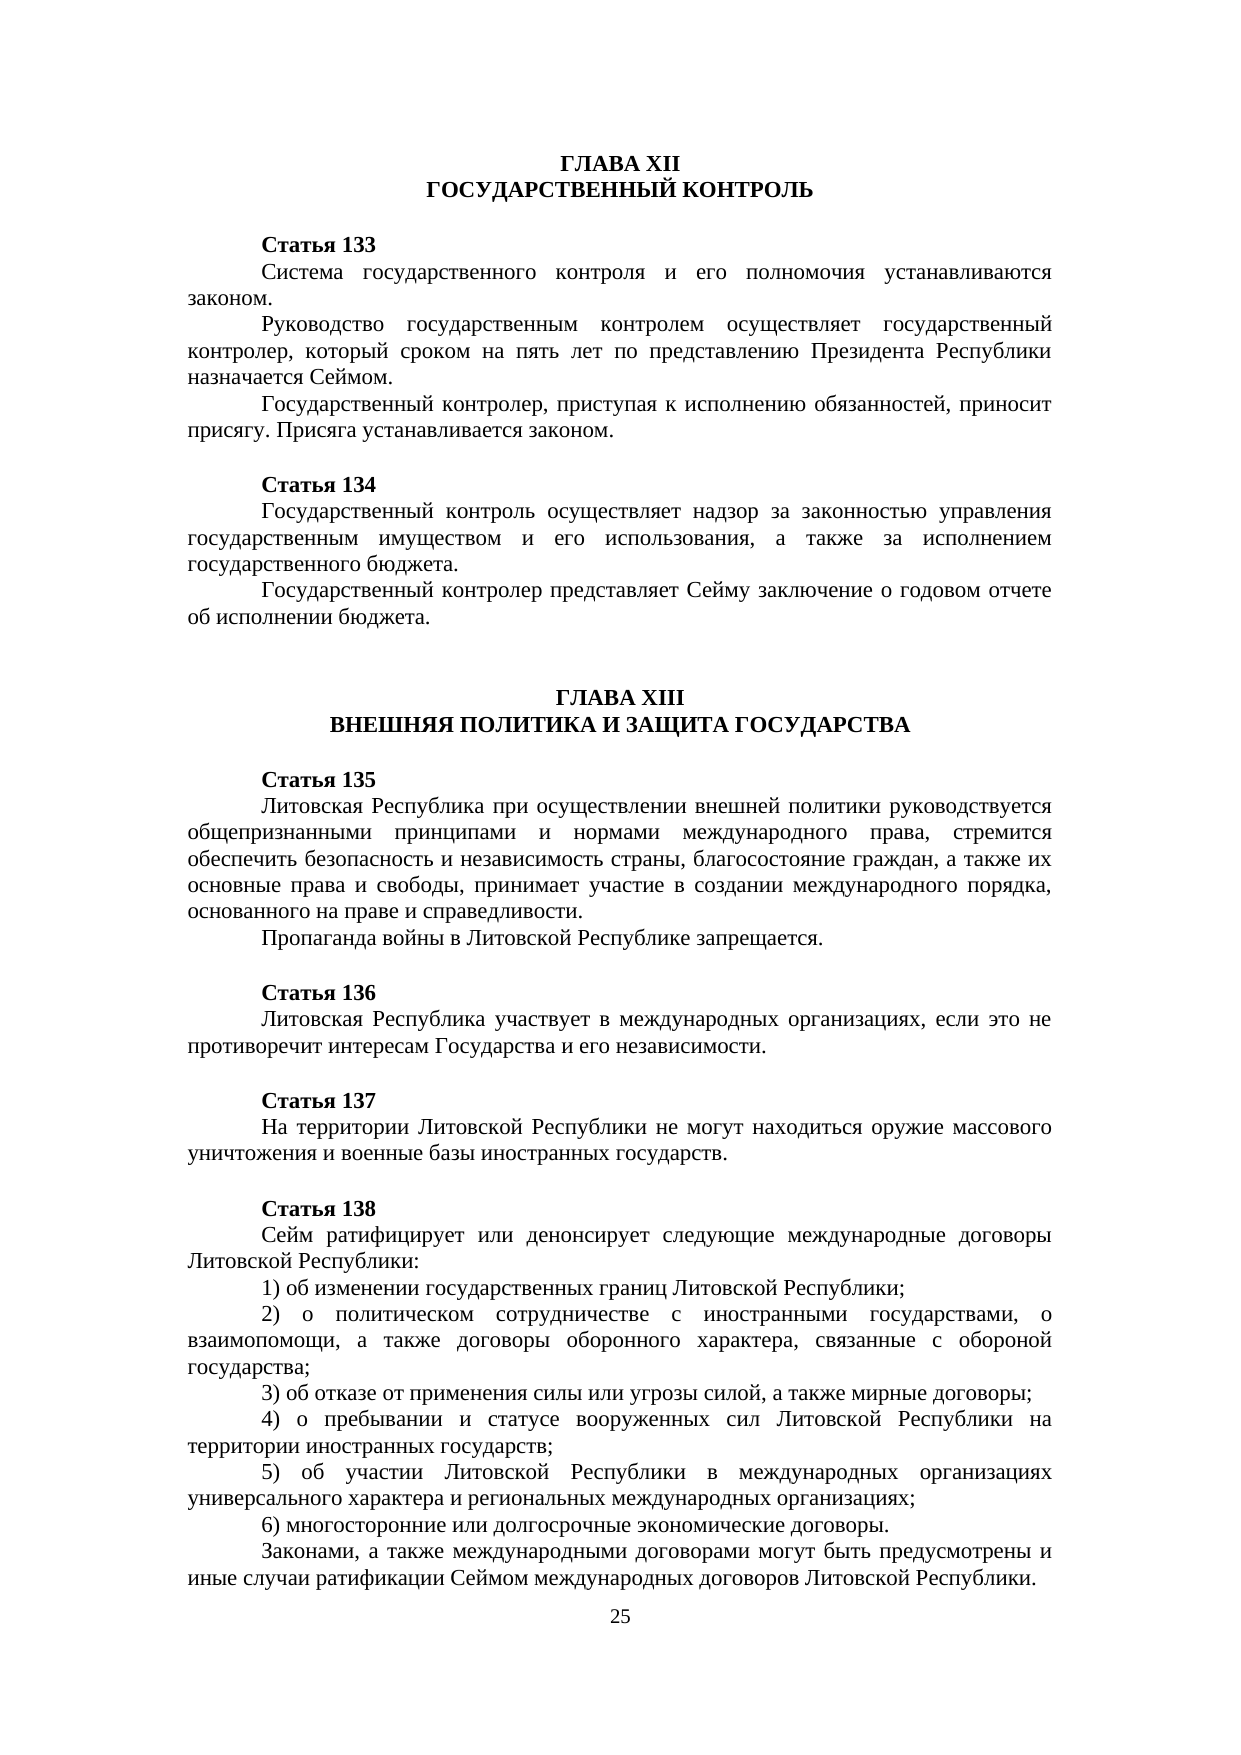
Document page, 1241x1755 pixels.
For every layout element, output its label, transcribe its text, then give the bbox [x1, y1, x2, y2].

text Законами, а также международными договорами могут быть предусмотрены и иные случаи ратификации Сеймом международных договоров Литовской Республики. [187, 1537, 1053, 1590]
text Статья 133 [187, 231, 1053, 258]
text На территории Литовской Республики не могут находиться оружие массового уничтожения и военные базы иностранных государств. [187, 1113, 1053, 1166]
text 3) об отказе от применения силы или угрозы силой, а также мирные договоры; [187, 1379, 1053, 1405]
text Статья 134 [187, 471, 1053, 497]
text 5) об участии Литовской Республики в международных организациях универсального характера и региональных международных организациях; [187, 1458, 1053, 1511]
text Статья 137 [187, 1087, 1053, 1113]
text ГОСУДАРСТВЕННЫЙ КОНТРОЛЬ [187, 176, 1053, 203]
text 6) многосторонние или долгосрочные экономические договоры. [187, 1511, 1053, 1537]
text Статья 135 [187, 766, 1053, 792]
text Статья 138 [187, 1194, 1053, 1221]
text Литовская Республика участвует в международных организациях, если это не противоречит интересам Государства и его независимости. [187, 1005, 1053, 1058]
text Государственный контролер, приступая к исполнению обязанностей, приносит присягу. Присяга устанавливается законом. [187, 389, 1053, 442]
text ВНЕШНЯЯ ПОЛИТИКА И ЗАЩИТА ГОСУДАРСТВА [187, 711, 1053, 737]
text Система государственного контроля и его полномочия устанавливаются законом. [187, 258, 1053, 311]
text Государственный контроль осуществляет надзор за законностью управления государственным имуществом и его использования, а также за исполнением государственного бюджета. [187, 497, 1053, 576]
text ГЛАВА XIII [187, 684, 1053, 711]
text Пропаганда войны в Литовской Республике запрещается. [187, 924, 1053, 950]
text Сейм ратифицирует или денонсирует следующие международные договоры Литовской Республики: [187, 1221, 1053, 1274]
text ГЛАВА XII [187, 150, 1053, 176]
text Статья 136 [187, 979, 1053, 1005]
text 4) о пребывании и статусе вооруженных сил Литовской Республики на территории иностранных государств; [187, 1405, 1053, 1458]
text 2) о политическом сотрудничестве с иностранными государствами, о взаимопомощи, а также договоры оборонного характера, связанные с обороной государства; [187, 1300, 1053, 1379]
text 1) об изменении государственных границ Литовской Республики; [187, 1274, 1053, 1300]
text Государственный контролер представляет Сейму заключение о годовом отчете об исполнении бюджета. [187, 576, 1053, 629]
text Литовская Республика при осуществлении внешней политики руководствуется общепризнанными принципами и нормами международного права, стремится обеспечить безопасность и независимость страны, благосостояние граждан, а также их основные права и свободы, принимает участие в создании международного порядка, основанного на праве и справедливости. [187, 792, 1053, 924]
text Руководство государственным контролем осуществляет государственный контролер, который сроком на пять лет по представлению Президента Республики назначается Сеймом. [187, 311, 1053, 389]
